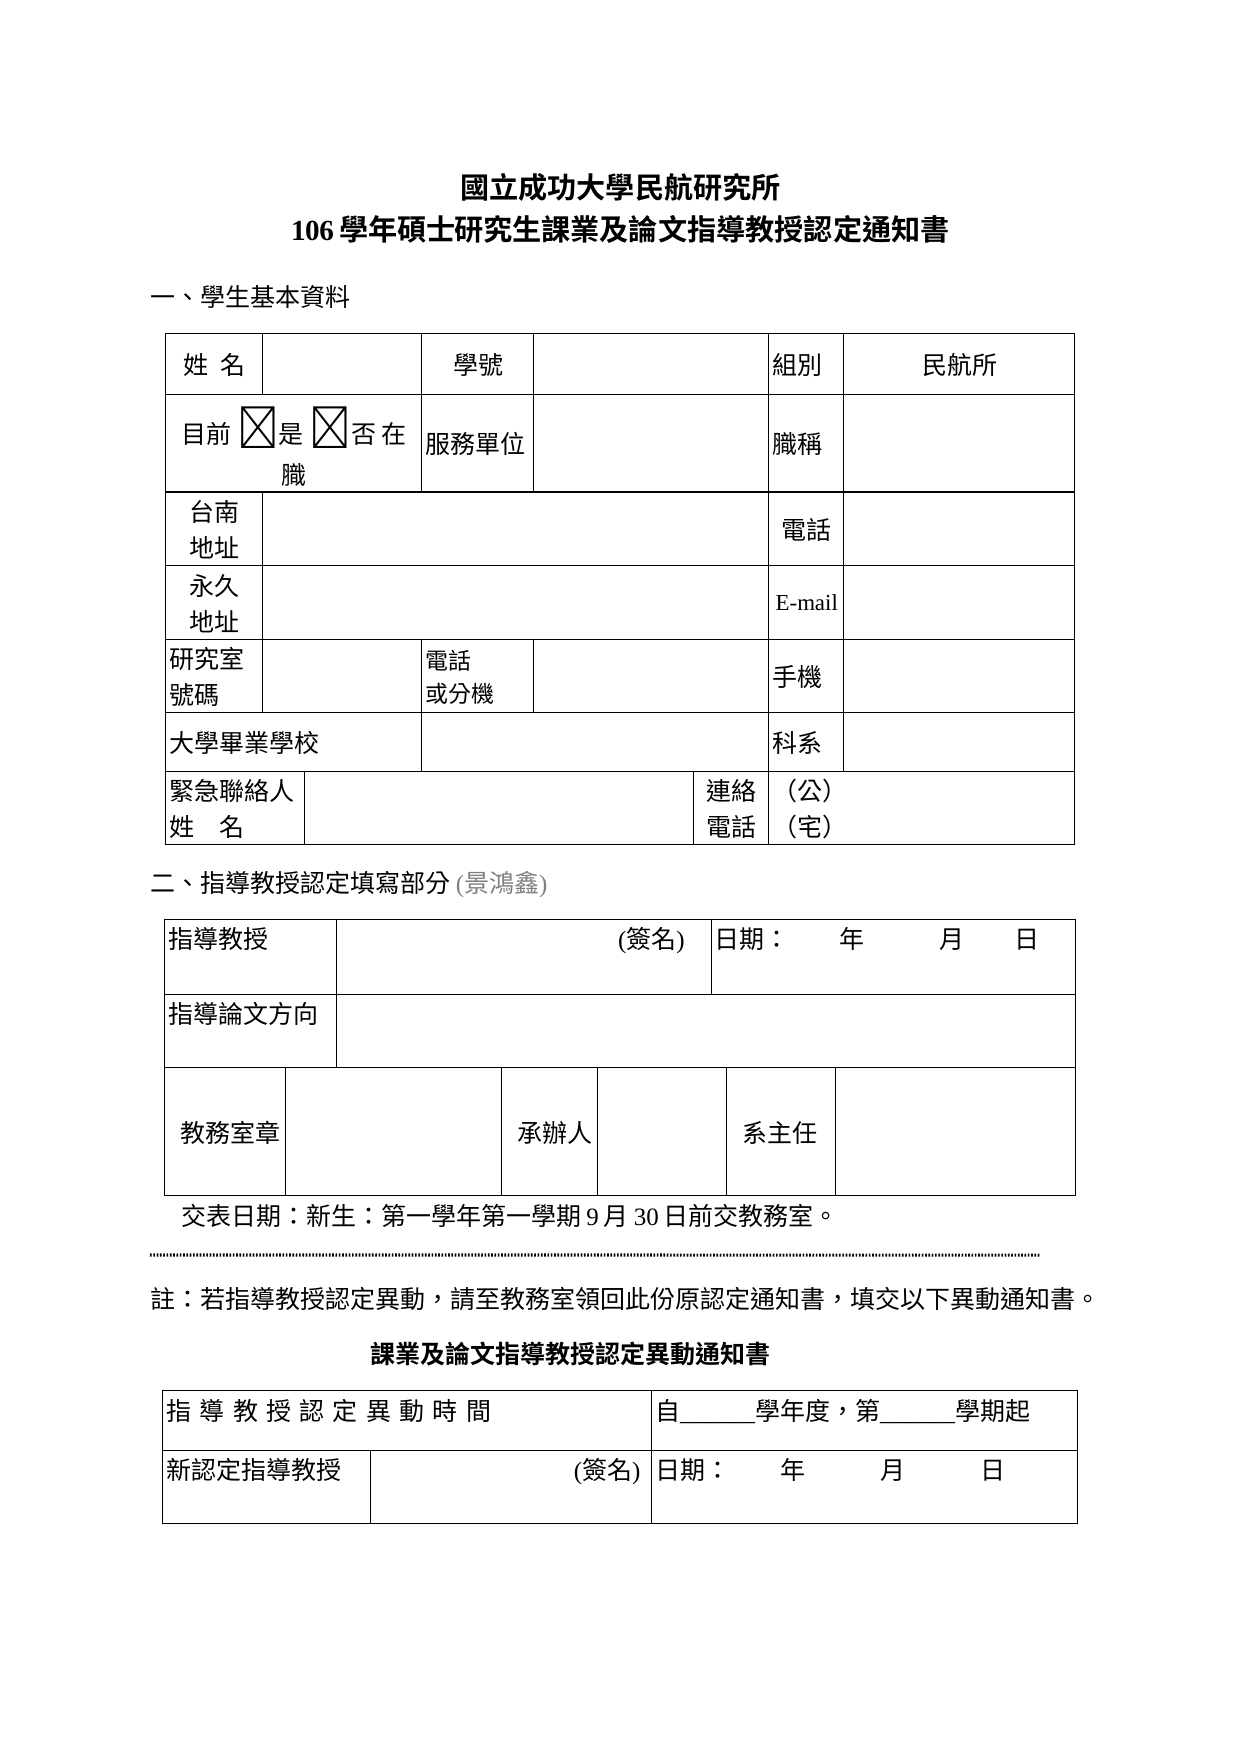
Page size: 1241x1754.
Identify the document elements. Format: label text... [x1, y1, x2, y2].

table_cell 新認定指導教授 [163, 1451, 370, 1523]
text 交表日期：新生：第一學年第一學期9月30日前交教務室。 [150, 1196, 1090, 1232]
table_header [534, 334, 768, 394]
table_cell 台南 地址 [166, 493, 262, 565]
table_cell 手機 [769, 640, 843, 712]
table_cell 連絡電話 [694, 772, 768, 844]
table_cell 承辦人 [502, 1068, 597, 1195]
text 一、學生基本資料 [150, 278, 1090, 314]
table_cell [286, 1068, 501, 1195]
table_cell [534, 395, 768, 491]
table_cell 大學畢業學校 [166, 713, 421, 771]
table_cell 科系 [769, 713, 843, 771]
table_cell [598, 1068, 726, 1195]
table_cell [844, 640, 1074, 712]
table_header (簽名) [337, 920, 711, 994]
table_cell [263, 493, 768, 565]
table_header 學號 [422, 334, 533, 394]
table_cell （公） （宅） [769, 772, 1074, 844]
table_cell 日期： 年 月 日 [652, 1451, 1077, 1523]
table_cell [263, 640, 421, 712]
table_cell 目前 是 否 在膱 [166, 395, 421, 491]
text 106學年碩士研究生課業及論文指導教授認定通知書 [150, 207, 1090, 249]
table_header 指導教授認定異動時間 [163, 1391, 651, 1450]
table_cell [836, 1068, 1075, 1195]
table_header [263, 334, 421, 394]
table_header 自______學年度，第______學期起 [652, 1391, 1077, 1450]
text 課業及論文指導教授認定異動通知書 [200, 1335, 1090, 1371]
text 註：若指導教授認定異動，請至教務室領回此份原認定通知書，填交以下異動通知書。 [150, 1280, 1090, 1316]
table_cell [844, 395, 1074, 491]
table_header 組別 [769, 334, 843, 394]
text 二、指導教授認定填寫部分 (景鴻鑫) [150, 864, 1090, 900]
table_cell (簽名) [371, 1451, 651, 1523]
table_cell [844, 493, 1074, 565]
table_cell [263, 566, 768, 638]
table_cell [305, 772, 693, 844]
table_cell [844, 713, 1074, 771]
text 國立成功大學民航研究所 [150, 164, 1090, 207]
table_cell E-mail [769, 566, 843, 638]
table_cell 教務室章 [165, 1068, 285, 1195]
table_header 日期： 年 月 日 [712, 920, 1075, 994]
table_cell 研究室 號碼 [166, 640, 262, 712]
table_cell 膱稱 [769, 395, 843, 491]
table_cell 系主任 [727, 1068, 835, 1195]
table_cell [534, 640, 768, 712]
table_cell 電話 [769, 493, 843, 565]
table_cell 緊急聯絡人姓 名 [166, 772, 304, 844]
table_cell 服務單位 [422, 395, 533, 491]
table_cell 指導論文方向 [165, 995, 336, 1067]
table_cell [337, 995, 1075, 1067]
table_cell 電話 或分機 [422, 640, 533, 712]
table_header 民航所 [844, 334, 1074, 394]
table_header 指導教授 [165, 920, 336, 994]
table_cell [422, 713, 768, 771]
table_cell 永久 地址 [166, 566, 262, 638]
table_header 姓 名 [166, 334, 262, 394]
table_cell [844, 566, 1074, 638]
